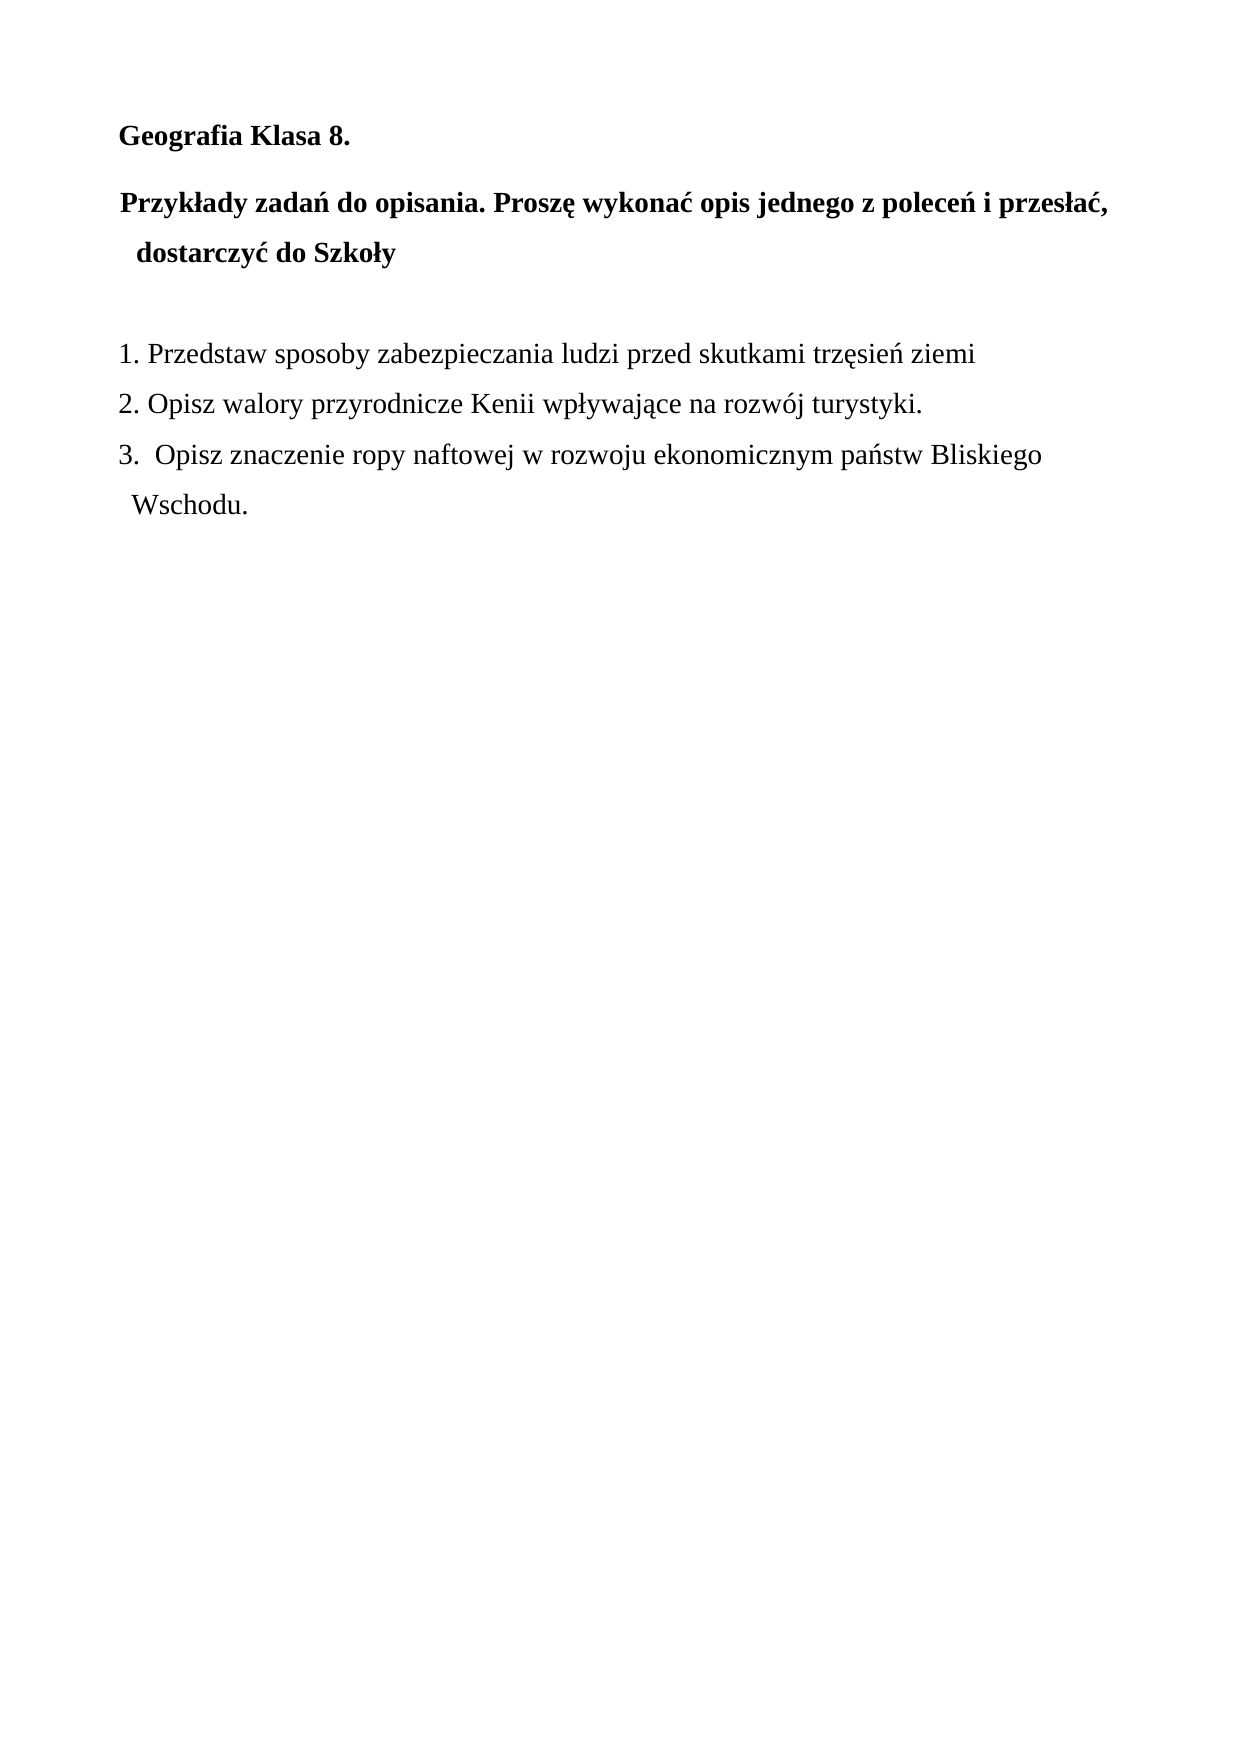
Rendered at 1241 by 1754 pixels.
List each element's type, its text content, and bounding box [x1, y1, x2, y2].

list 1. Przedstaw sposoby zabezpieczania ludzi przed skutkami trzęsień ziemi [118, 336, 1122, 370]
list 2. Opisz walory przyrodnicze Kenii wpływające na rozwój turystyki. [118, 386, 1122, 420]
text Geografia Klasa 8. [118, 118, 1122, 152]
list 3. Opisz znaczenie ropy naftowej w rozwoju ekonomicznym państw Bliskiego Wschodu. [118, 437, 1122, 521]
text Przykłady zadań do opisania. Proszę wykonać opis jednego z poleceń i przesłać, dostarczyć do Szkoły [120, 185, 1122, 269]
